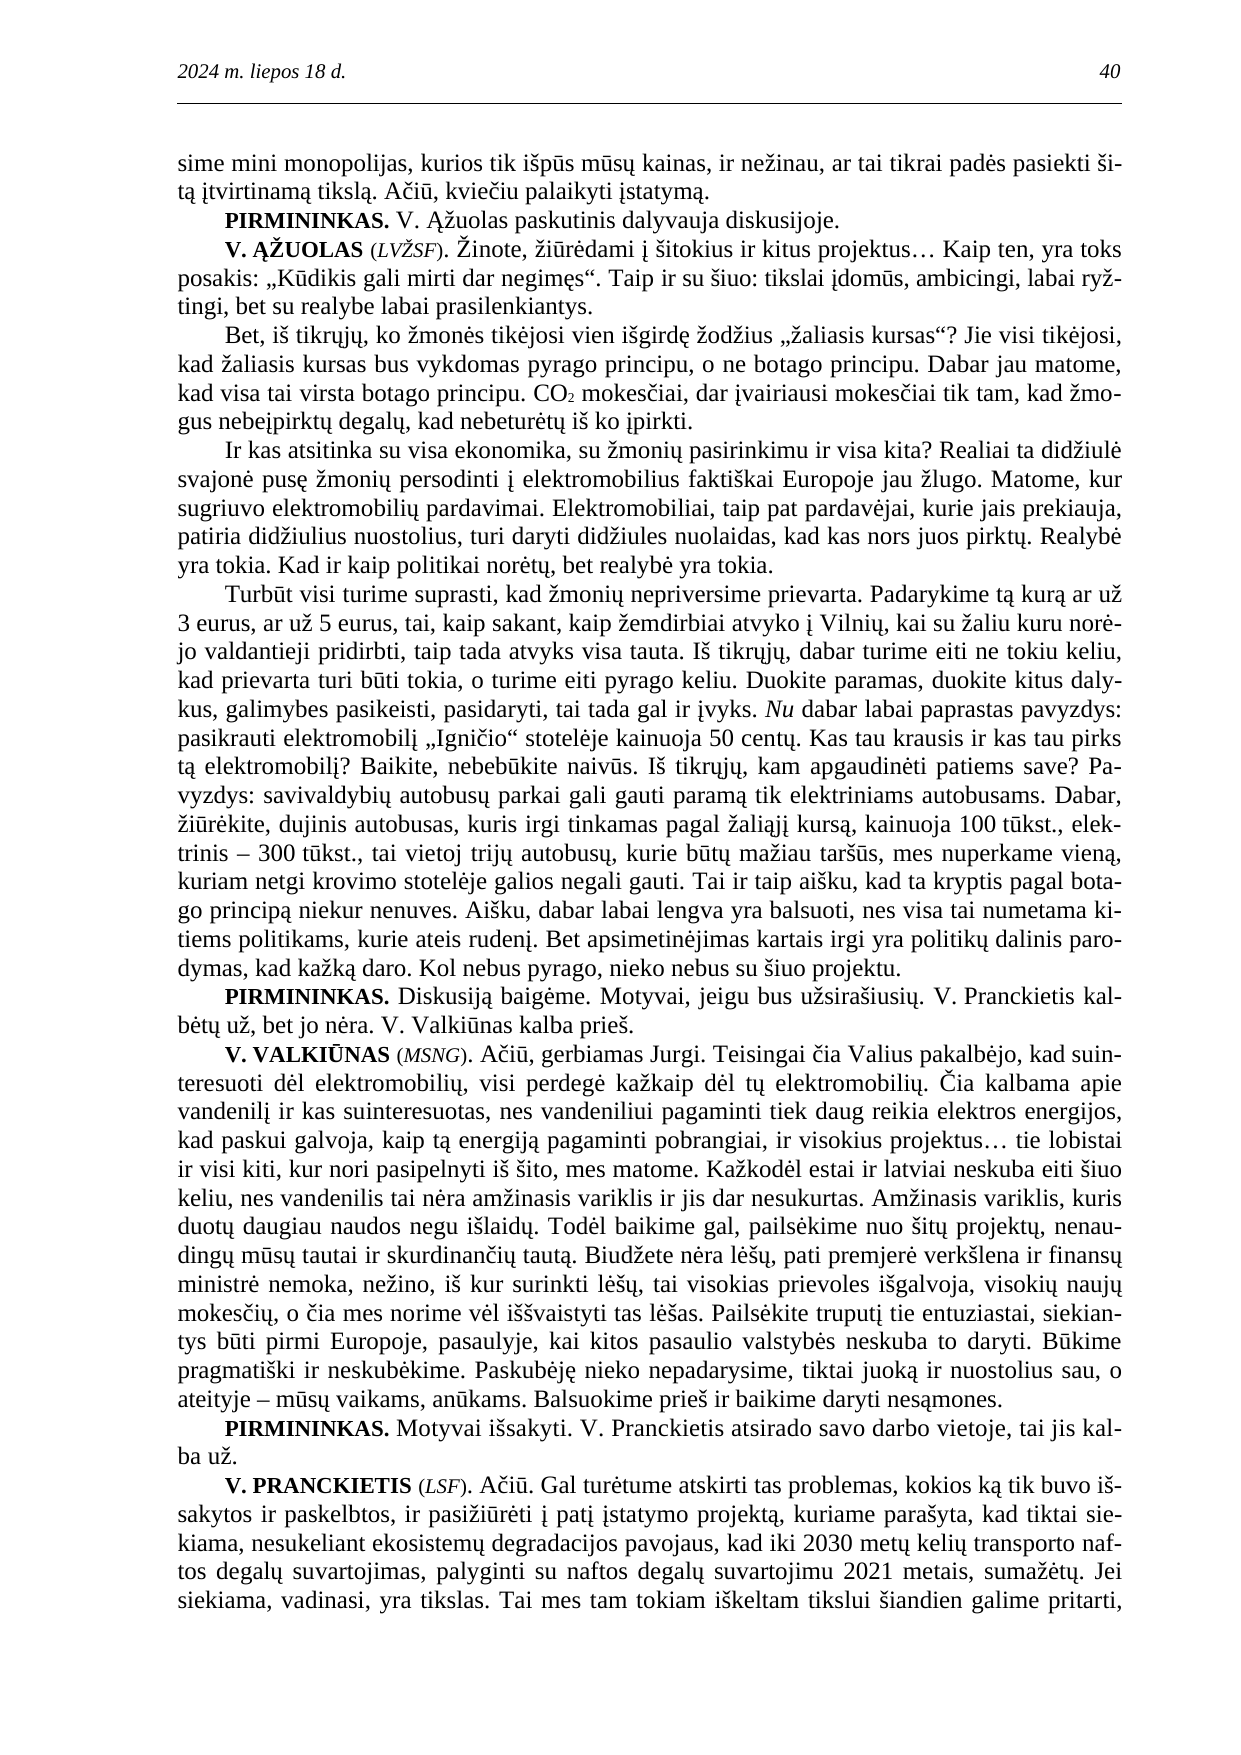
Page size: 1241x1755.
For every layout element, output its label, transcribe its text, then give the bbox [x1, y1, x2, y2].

text Tur­būt vi­si tu­ri­me su­pras­ti, kad žmo­nių ne­pri­ver­si­me prie­var­ta. Pa­da­ry­ki­me tą ku­rą ar už 3 eu­rus, ar už 5 eu­rus, tai, kaip sa­kant, kaip žem­dir­biai at­vy­ko į Vil­nių, kai su ža­liu ku­ru no­rė­jo val­dan­tie­ji pri­dirb­ti, taip ta­da at­vyks vi­sa tau­ta. Iš tik­rų­jų, da­bar tu­ri­me ei­ti ne to­kiu ke­liu, kad prie­var­ta tu­ri bū­ti to­kia, o tu­ri­me ei­ti py­ra­go ke­liu. Duo­ki­te pa­ra­mas, duo­ki­te ki­tus da­ly­kus, ga­li­my­bes pa­si­keis­ti, pa­si­da­ry­ti, tai ta­da gal ir įvyks. Nu da­bar la­bai pa­pras­tas pa­vyz­dys: pa­si­krau­ti elek­tro­mo­bi­lį „Ig­ni­čio“ sto­te­lė­je kai­nuo­ja 50 cen­tų. Kas tau krau­sis ir kas tau pirks tą elek­tro­mo­bi­lį? Bai­ki­te, ne­be­bū­ki­te nai­vūs. Iš tik­rų­jų, kam ap­gau­di­nė­ti pa­tiems sa­ve? Pa­vyz­dys: sa­vi­val­dy­bių au­to­bu­sų par­kai ga­li gau­ti pa­ra­mą tik elek­tri­niams au­to­bu­sams. Da­bar, žiū­rė­ki­te, du­ji­nis au­to­bu­sas, ku­ris ir­gi tin­ka­mas pa­gal ža­li­ą­jį kur­są, kai­nuo­ja 100 tūkst., elek­tri­nis – 300 tūkst., tai vie­toj tri­jų au­to­bu­sų, ku­rie bū­tų ma­žiau tar­šūs, mes nu­per­ka­me vie­ną, ku­riam net­gi kro­vi­mo sto­te­lė­je ga­lios ne­ga­li gau­ti. Tai ir taip aiš­ku, kad ta kryp­tis pa­gal bo­ta­go prin­ci­pą nie­kur ne­nu­ves. Aiš­ku, da­bar la­bai leng­va yra bal­suo­ti, nes vi­sa tai nu­me­ta­ma ki­tiems po­li­ti­kams, ku­rie at­eis ru­de­nį. Bet ap­si­me­ti­nė­ji­mas kar­tais ir­gi yra po­li­ti­kų da­li­nis pa­ro­dy­mas, kad kaž­ką da­ro. Kol ne­bus py­ra­go, nie­ko ne­bus su šiuo pro­jek­tu. [177, 579, 1122, 981]
text si­me mi­ni mo­no­po­li­jas, ku­rios tik iš­pūs mū­sų kai­nas, ir ne­ži­nau, ar tai tik­rai pa­dės pa­siek­ti ši­tą įtvir­ti­na­mą tiks­lą. Ačiū, kvie­čiu pa­lai­ky­ti įsta­ty­mą. [177, 148, 1122, 205]
text Bet, iš tik­rų­jų, ko žmo­nės ti­kė­jo­si vien iš­gir­dę žo­džius „ža­lia­sis kur­sas“? Jie vi­si ti­kė­jo­si, kad ža­lia­sis kur­sas bus vyk­do­mas py­ra­go prin­ci­pu, o ne bo­ta­go prin­ci­pu. Da­bar jau ma­to­me, kad vi­sa tai ­virs­ta bo­ta­go prin­ci­pu. CO2 mo­kes­čiai, dar įvai­riau­si mo­kes­čiai tik tam, kad žmo­gus ne­be­įpirk­tų de­ga­lų, kad ne­be­tu­rė­tų iš ko įpirk­ti. [177, 320, 1122, 435]
text PIRMININKAS. Mo­ty­vai iš­sa­ky­ti. V. Pranc­kie­tis at­si­ra­do sa­vo dar­bo vie­to­je, tai jis kal­ba už. [177, 1413, 1122, 1470]
text Ir kas at­si­tin­ka su vi­sa eko­no­mi­ka, su žmo­nių pa­si­rin­ki­mu ir vi­sa ki­ta? Re­a­liai ta di­džiu­lė sva­jo­nė pu­sę žmo­nių per­so­din­ti į elek­tro­mo­bi­lius fak­tiš­kai Eu­ro­po­je jau žlu­go. Ma­to­me, kur su­griu­vo elek­tro­mo­bi­lių par­da­vi­mai. Elek­tro­mo­bi­liai, taip pat par­da­vė­jai, ku­rie jais pre­kiau­ja, pa­ti­ria di­džiu­lius nuos­to­lius, tu­ri da­ry­ti di­džiu­les nuo­lai­das, kad kas nors juos pirk­tų. Re­a­ly­bė yra to­kia. Kad ir kaip po­li­ti­kai ­no­rė­tų, bet re­a­ly­bė yra to­kia. [177, 435, 1122, 579]
text PIRMININKAS. V. Ąžuo­las pas­ku­ti­nis da­ly­vau­ja dis­ku­si­jo­je. [177, 205, 1122, 234]
text V. VALKIŪNAS (MSNG). Ačiū, ger­bia­mas Jur­gi. Tei­sin­gai čia Va­lius pa­kal­bė­jo, kad su­in­te­re­suo­ti dėl elek­tro­mo­bi­lių, vi­si per­de­gė kaž­kaip dėl tų elek­tro­mo­bi­lių. Čia kal­ba­ma apie van­de­ni­lį ir kas su­in­te­re­suo­tas, nes van­de­ni­liui pa­ga­min­ti tiek daug rei­kia elek­tros ener­gi­jos, kad pas­kui gal­vo­ja, kaip tą ener­gi­ją pa­ga­min­ti po­bran­giai, ir vi­so­kius pro­jek­tus… tie lo­bis­tai ir vi­si ki­ti, kur no­ri pa­si­pel­ny­ti iš ši­to, mes ma­to­me. Kaž­ko­dėl es­tai ir lat­viai ne­sku­ba ei­ti šiuo ke­liu, nes van­de­ni­lis tai nė­ra am­ži­na­sis va­rik­lis ir jis dar ne­su­kur­tas. Am­ži­na­sis va­rik­lis, ku­ris duo­tų dau­giau nau­dos ne­gu iš­lai­dų. To­dėl bai­ki­me gal, pail­sė­ki­me nuo ši­tų pro­jek­tų, ne­nau­din­gų mū­sų tau­tai ir skur­di­nan­čių tau­tą. Biu­dže­te nė­ra lė­šų, pa­ti prem­je­rė verkš­le­na ir fi­nan­sų mi­nist­rė ne­mo­ka, ne­ži­no, iš kur su­rink­ti lė­šų, tai vi­so­kias prie­vo­les iš­gal­vo­ja, vi­so­kių nau­jų mo­kes­čių, o čia mes no­ri­me vėl iš­švais­ty­ti tas lė­šas. Pail­sė­ki­te tru­pu­tį tie en­tu­zias­tai, sie­kian­tys bū­ti pir­mi Eu­ro­po­je, pa­sau­ly­je, kai ki­tos pa­sau­lio vals­ty­bės ne­sku­ba to da­ry­ti. Bū­ki­me prag­ma­tiš­ki ir ne­sku­bė­ki­me. Pas­ku­bė­ję nie­ko ne­pa­da­ry­si­me, tik­tai juo­ką ir nuos­to­lius sau, o at­ei­ty­je – mū­sų vai­kams, anū­kams. Bal­suo­ki­me prieš ir bai­ki­me da­ry­ti ne­są­mo­nes. [177, 1039, 1122, 1413]
text V. ĄŽUOLAS (LVŽSF). Ži­no­te, žiū­rė­da­mi į ši­to­kius ir ki­tus pro­jek­tus… Kaip ten, yra toks po­sa­kis: „Kū­di­kis ga­li mir­ti dar ne­gi­męs“. Taip ir su šiuo: tiks­lai įdo­mūs, am­bi­cin­gi, la­bai ryž­tin­gi, bet su re­a­ly­be la­bai pra­si­len­kian­tys. [177, 234, 1122, 320]
text PIRMININKAS. Dis­ku­si­ją bai­gė­me. Mo­ty­vai, jei­gu bus už­si­ra­šiu­sių. V. Pranc­kie­tis kal­bė­tų už, bet jo nė­ra. V. Val­kiū­nas kal­ba prieš. [177, 981, 1122, 1039]
text V. PRANCKIETIS (LSF). Ačiū. Gal tu­rė­tu­me at­skir­ti tas pro­ble­mas, ko­kios ką tik bu­vo iš­sa­ky­tos ir pa­skelb­tos, ir pa­si­žiū­rė­ti į pa­tį įsta­ty­mo pro­jek­tą, ku­ria­me pa­ra­šy­ta, kad tik­tai sie­kia­ma, ne­su­ke­liant eko­sis­te­mų de­gra­da­ci­jos pa­vo­jaus, kad iki 2030 me­tų ke­lių trans­por­to naf­tos de­ga­lų su­var­to­ji­mas, pa­ly­gin­ti su naf­tos de­ga­lų su­var­to­ji­mu 2021 me­tais, su­ma­žė­tų. Jei sie­kia­ma, va­di­na­si, yra tiks­las. Tai mes tam to­kiam iš­kel­tam tiks­lui šian­dien ga­li­me pri­tar­ti, [177, 1470, 1122, 1614]
